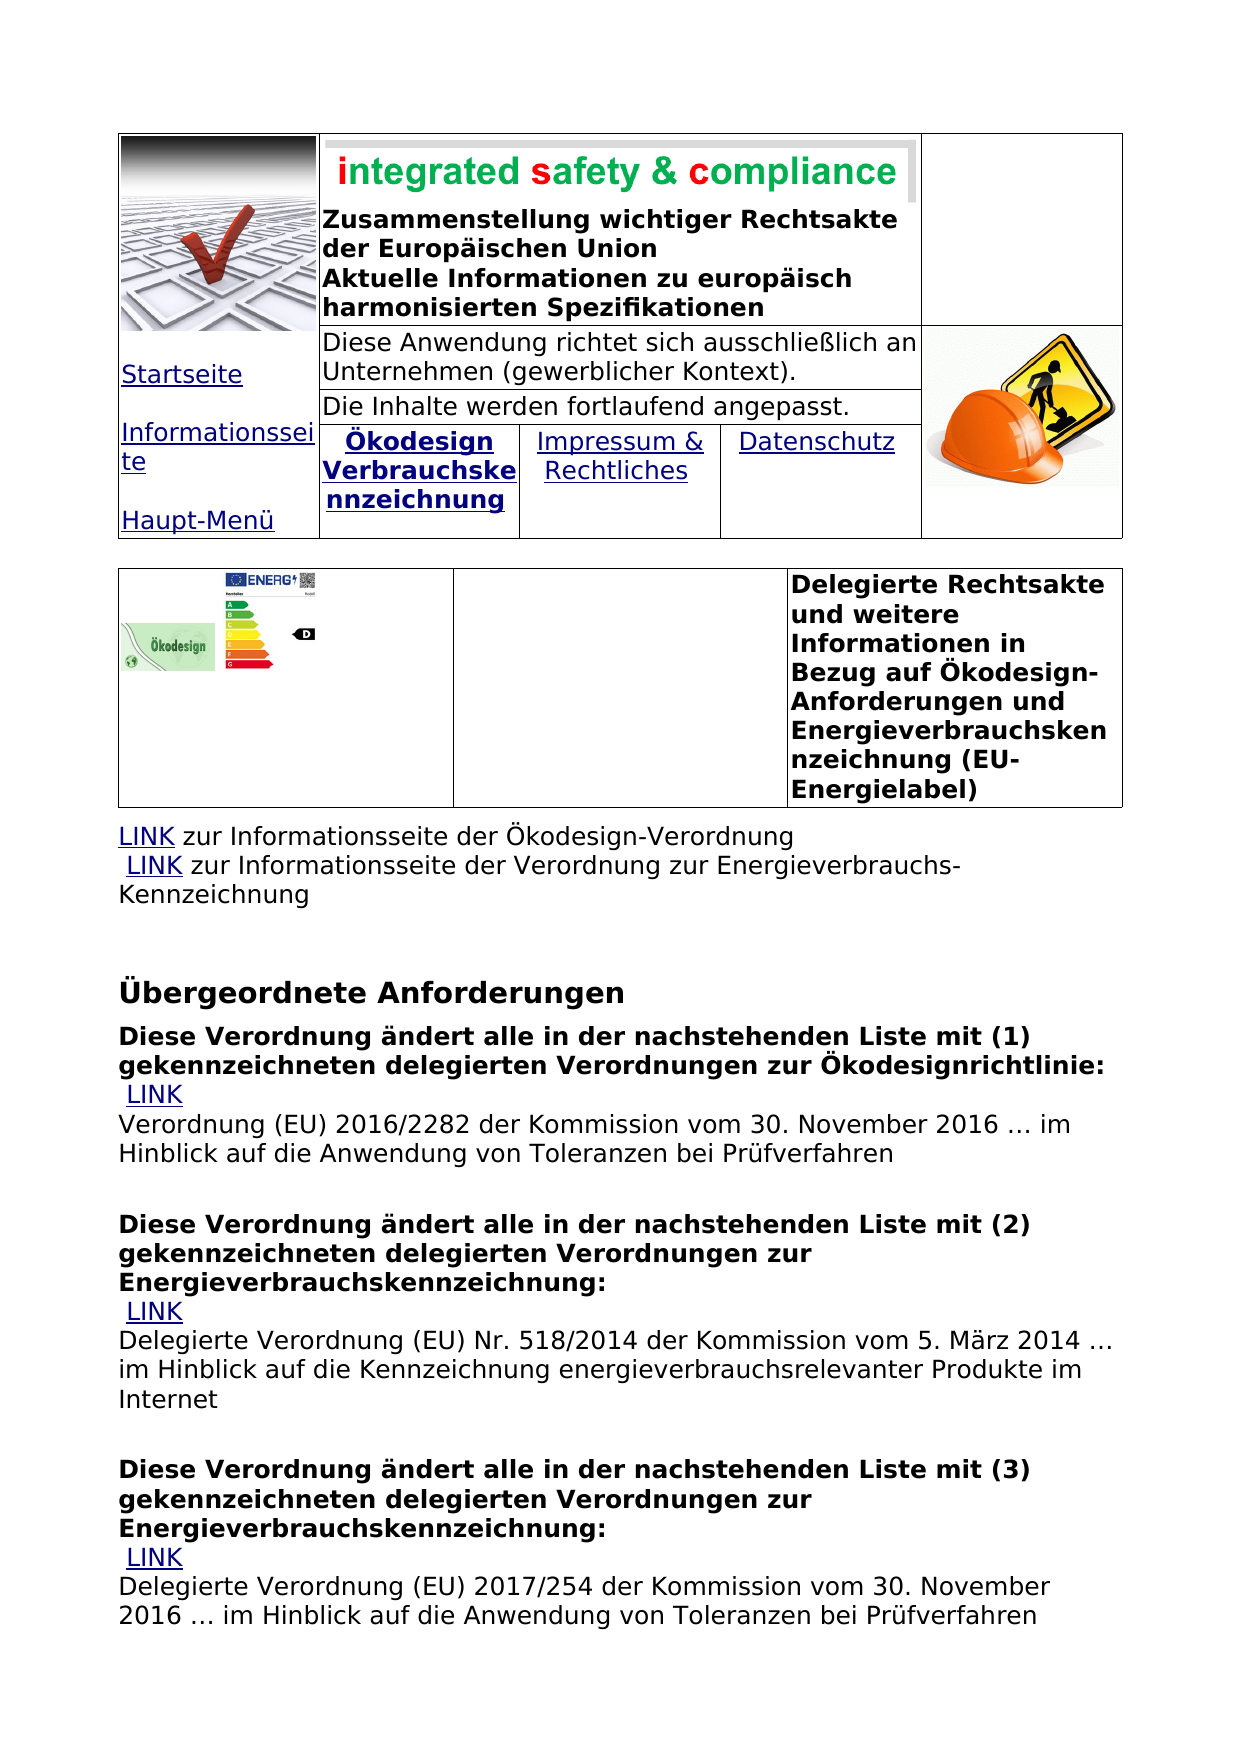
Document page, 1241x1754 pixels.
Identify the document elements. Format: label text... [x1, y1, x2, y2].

text Diese Verordnung ändert alle in der nachstehenden Liste mit (2) gekennzeichneten delegierten Verordnungen zur Energieverbrauchskennzeichnung: LINK Delegierte Verordnung (EU) Nr. 518/2014 der Kommission vom 5. März 2014 … im Hinblick auf die Kennzeichnung energieverbrauchsrelevanter Produkte im Internet [118, 1210, 1122, 1443]
table_cell Datenschutz [721, 425, 921, 538]
table_cell Ökodesign Verbrauchskennzeichnung [320, 425, 519, 538]
picture [121, 623, 215, 671]
table_header Delegierte Rechtsakte und weitere Informationen in Bezug auf Ökodesign-Anforderungen und Energieverbrauchskennzeichnung (EU-Energielabel) [788, 569, 1122, 807]
table_header [119, 569, 453, 807]
picture [321, 136, 919, 206]
table_header Zusammenstellung wichtiger Rechtsakte der Europäischen Union Aktuelle Informationen zu europäisch harmonisierten Spezifikationen [320, 134, 921, 325]
text Diese Verordnung ändert alle in der nachstehenden Liste mit (1) gekennzeichneten delegierten Verordnungen zur Ökodesignrichtlinie: LINK Verordnung (EU) 2016/2282 der Kommission vom 30. November 2016 … im Hinblick auf die Anwendung von Toleranzen bei Prüfverfahren [118, 1022, 1122, 1197]
table_header [922, 134, 1122, 325]
table_cell Impressum & Rechtliches [520, 425, 720, 538]
text Diese Verordnung ändert alle in der nachstehenden Liste mit (3) gekennzeichneten delegierten Verordnungen zur Energieverbrauchskennzeichnung: LINK Delegierte Verordnung (EU) 2017/254 der Kommission vom 30. November 2016 … im Hinblick auf die Anwendung von Toleranzen bei Prüfverfahren [118, 1456, 1122, 1631]
table_cell [922, 326, 1122, 538]
table_header [454, 569, 787, 807]
text LINK zur Informationsseite der Ökodesign-Verordnung LINK zur Informationsseite der Verordnung zur Energieverbrauchs-Kennzeichnung [118, 822, 1122, 938]
picture [121, 136, 316, 331]
picture [924, 328, 1120, 488]
table_cell Die Inhalte werden fortlaufend angepasst. [320, 390, 921, 424]
subtitle Übergeordnete Anforderungen [118, 976, 1122, 1010]
table_header Startseite Informationsseite Haupt-Menü [119, 134, 319, 538]
table_cell Diese Anwendung richtet sich ausschließlich an Unternehmen (gewerblicher Kontext). [320, 326, 921, 389]
picture [222, 570, 317, 671]
